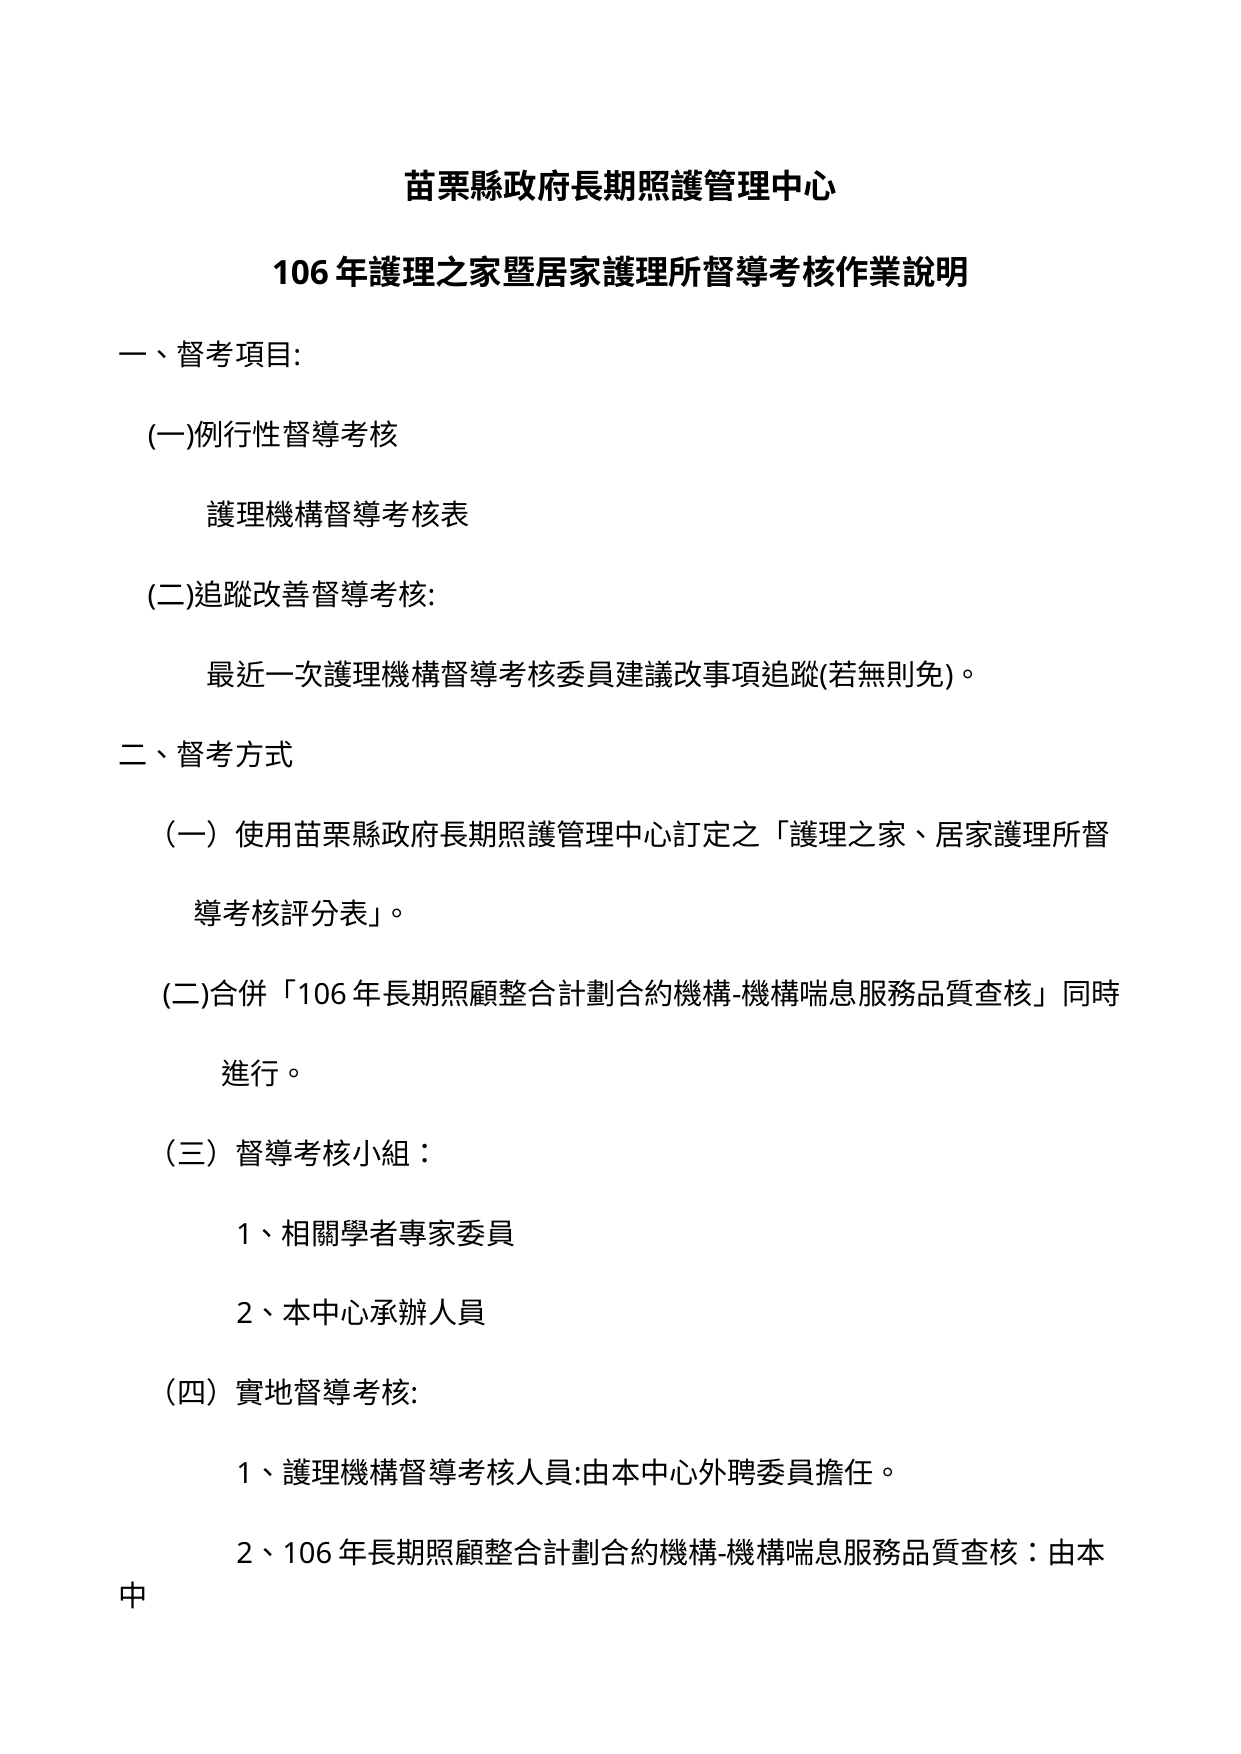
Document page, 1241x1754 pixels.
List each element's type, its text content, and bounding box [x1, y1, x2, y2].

text 106年護理之家暨居家護理所督導考核作業說明 [118, 246, 1122, 294]
text 1、護理機構督導考核人員:由本中心外聘委員擔任。 [118, 1450, 1122, 1492]
text 1、相關學者專家委員 [236, 1210, 1122, 1253]
text (一)例行性督導考核 [148, 412, 1122, 454]
text 導考核評分表」。 [118, 891, 1122, 933]
text (二)追蹤改善督導考核: [147, 572, 1122, 614]
text 苗栗縣政府長期照護管理中心 [118, 160, 1122, 208]
text （四）實地督導考核: [118, 1370, 1122, 1412]
text 一、督考項目: [118, 332, 1122, 374]
text 護理機構督導考核表 [207, 492, 1122, 534]
text (二)合併「106年長期照顧整合計劃合約機構-機構喘息服務品質查核」同時 [118, 971, 1122, 1013]
text 最近一次護理機構督導考核委員建議改事項追蹤(若無則免)。 [147, 651, 1122, 694]
text 2、106年長期照顧整合計劃合約機構-機構喘息服務品質查核：由本中 [118, 1530, 1122, 1614]
text （三）督導考核小組： [148, 1130, 1122, 1173]
text （一）使用苗栗縣政府長期照護管理中心訂定之「護理之家、居家護理所督 [118, 811, 1122, 853]
text 2、本中心承辦人員 [118, 1290, 1122, 1332]
text 進行。 [221, 1051, 1122, 1093]
text 二、督考方式 [118, 731, 1122, 774]
